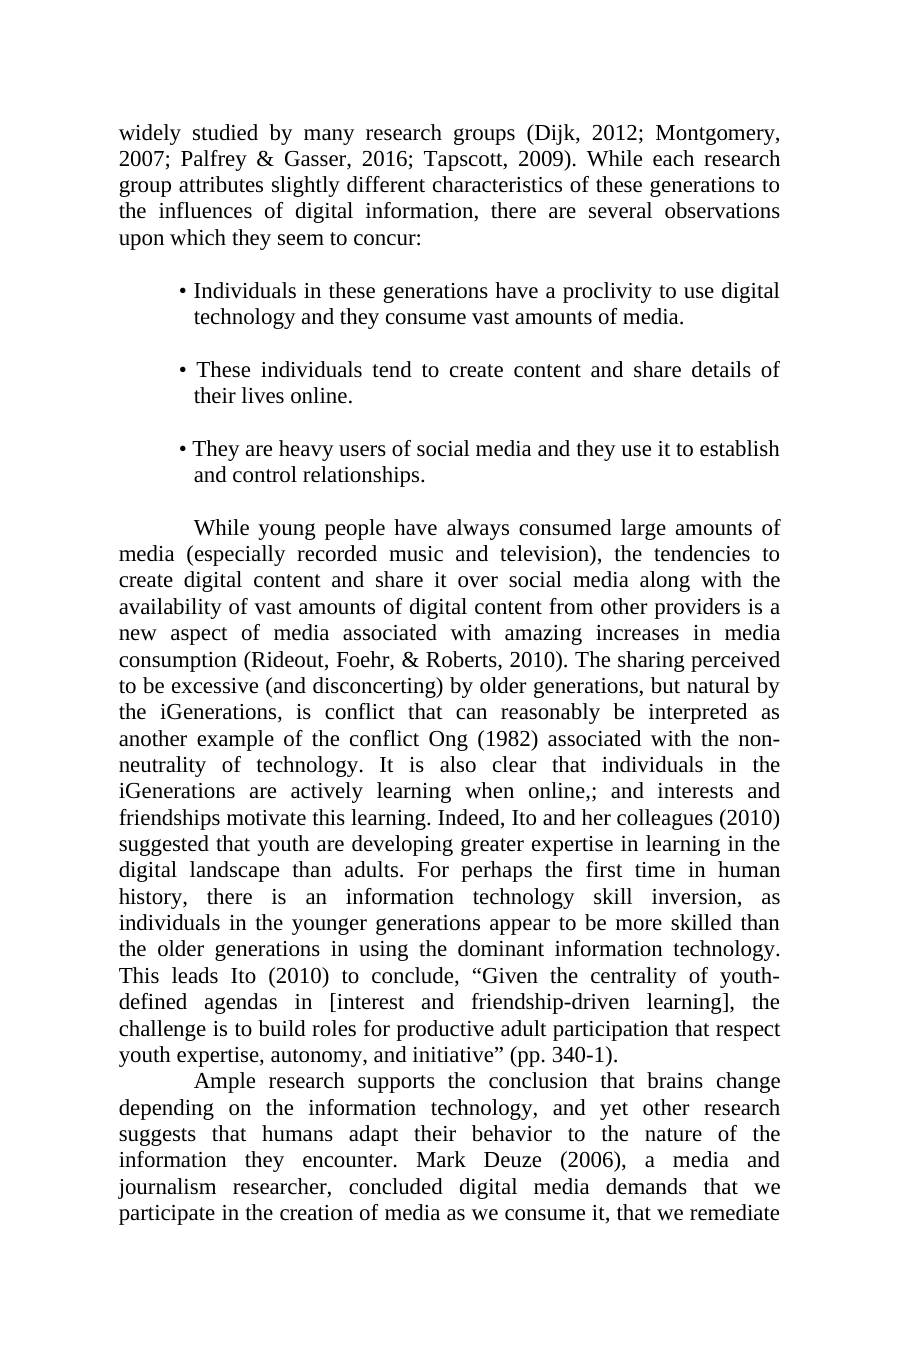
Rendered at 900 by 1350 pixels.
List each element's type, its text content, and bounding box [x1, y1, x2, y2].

text • They are heavy users of social media and they use it to establish and control relationships. [178, 435, 781, 487]
text widely studied by many research groups (Dijk, 2012; Montgomery, 2007; Palfrey & Gasser, 2016; Tapscott, 2009). While each research group attributes slightly different characteristics of these generations to the influences of digital information, there are several observations upon which they seem to concur: [118, 118, 781, 250]
text Ample research supports the conclusion that brains change depending on the information technology, and yet other research suggests that humans adapt their behavior to the nature of the information they encounter. Mark Deuze (2006), a media and journalism researcher, concluded digital media demands that we participate in the creation of media as we consume it, that we remediate [118, 1067, 781, 1225]
text • Individuals in these generations have a proclivity to use digital technology and they consume vast amounts of media. [178, 277, 781, 329]
text • These individuals tend to create content and share details of their lives online. [178, 356, 781, 408]
text While young people have always consumed large amounts of media (especially recorded music and television), the tendencies to create digital content and share it over social media along with the availability of vast amounts of digital content from other providers is a new aspect of media associated with amazing increases in media consumption (Rideout, Foehr, & Roberts, 2010). The sharing perceived to be excessive (and disconcerting) by older generations, but natural by the iGenerations, is conflict that can reasonably be interpreted as another example of the conflict Ong (1982) associated with the non-neutrality of technology. It is also clear that individuals in the iGenerations are actively learning when online,; and interests and friendships motivate this learning. Indeed, Ito and her colleagues (2010) suggested that youth are developing greater expertise in learning in the digital landscape than adults. For perhaps the first time in human history, there is an information technology skill inversion, as individuals in the younger generations appear to be more skilled than the older generations in using the dominant information technology. This leads Ito (2010) to conclude, “Given the centrality of youth-defined agendas in [interest and friendship-driven learning], the challenge is to build roles for productive adult participation that respect youth expertise, autonomy, and initiative” (pp. 340-1). [118, 514, 781, 1067]
